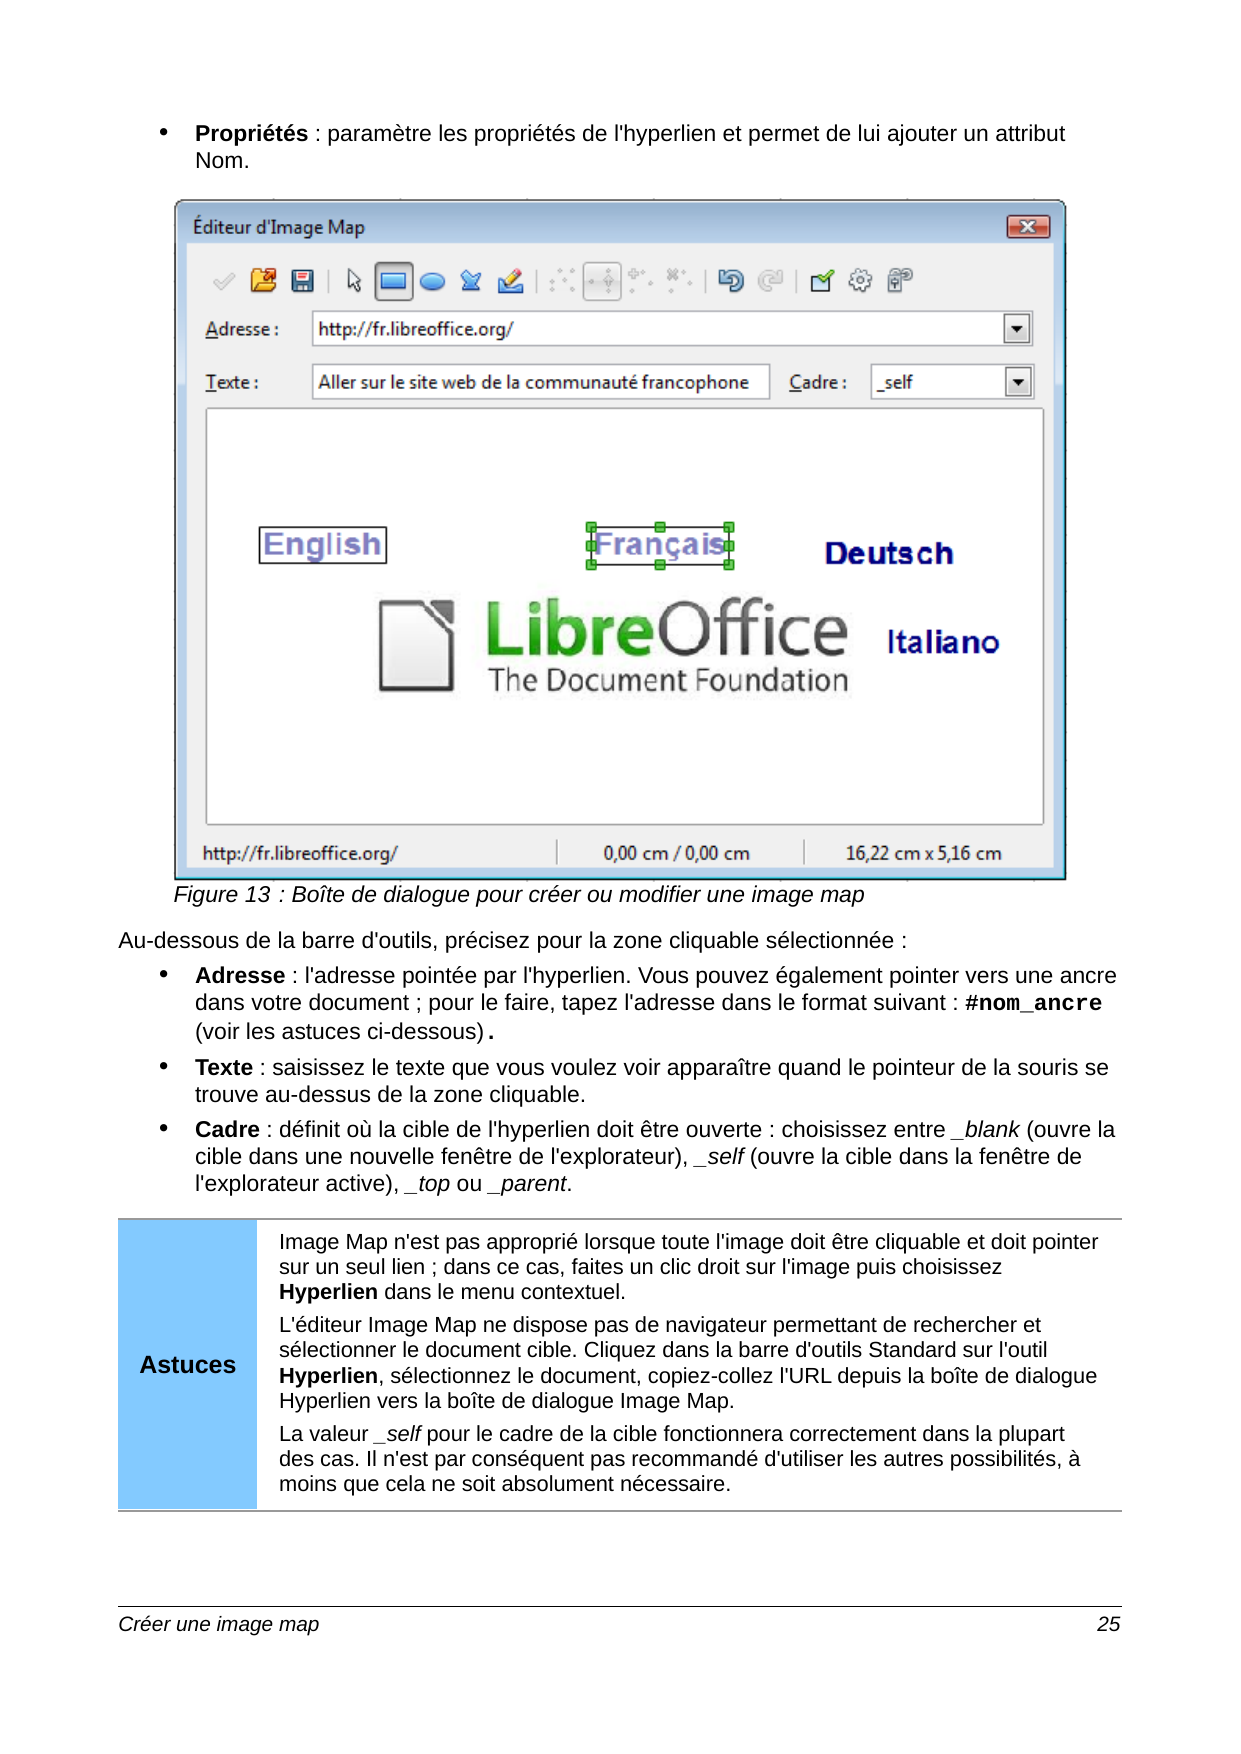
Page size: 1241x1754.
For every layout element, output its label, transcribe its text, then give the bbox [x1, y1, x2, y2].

list Propriétés : paramètre les propriétés de l'hyperlien et permet de lui ajouter un attribut Nom. [156, 118, 1122, 174]
list Texte : saisissez le texte que vous voulez voir apparaître quand le pointeur de la souris se trouve au-dessus de la zone cliquable. [156, 1052, 1122, 1108]
picture [173, 198, 1068, 882]
list Cadre : définit où la cible de l'hyperlien doit être ouverte : choisissez entre _blank (ouvre la cible dans une nouvelle fenêtre de l'explorateur), _self (ouvre la cible dans la fenêtre de l'explorateur active), _top ou _parent. [156, 1114, 1122, 1196]
table_header Image Map n'est pas approprié lorsque toute l'image doit être cliquable et doit pointer sur un seul lien ; dans ce cas, faites un clic droit sur l'image puis choisissez Hyperlien dans le menu contextuel. L'éditeur Image Map ne dispose pas de navigateur permettant de rechercher et sélectionner le document cible. Cliquez dans la barre d'outils Standard sur l'outil Hyperlien, sélectionnez le document, copiez-collez l'URL depuis la boîte de dialogue Hyperlien vers la boîte de dialogue Image Map. La valeur _self pour le cadre de la cible fonctionnera correctement dans la plupart des cas. Il n'est par conséquent pas recommandé d'utiliser les autres possibilités, à moins que cela ne soit absolument nécessaire. [258, 1220, 1122, 1509]
table_header Astuces [118, 1220, 257, 1509]
text Figure 13 : Boîte de dialogue pour créer ou modifier une image map [173, 882, 1067, 908]
list Adresse : l'adresse pointée par l'hyperlien. Vous pouvez également pointer vers une ancre dans votre document ; pour le faire, tapez l'adresse dans le format suivant : #nom_ancre (voir les astuces ci-dessous). [156, 960, 1122, 1046]
list Au-dessous de la barre d'outils, précisez pour la zone cliquable sélectionnée : [118, 927, 1122, 954]
